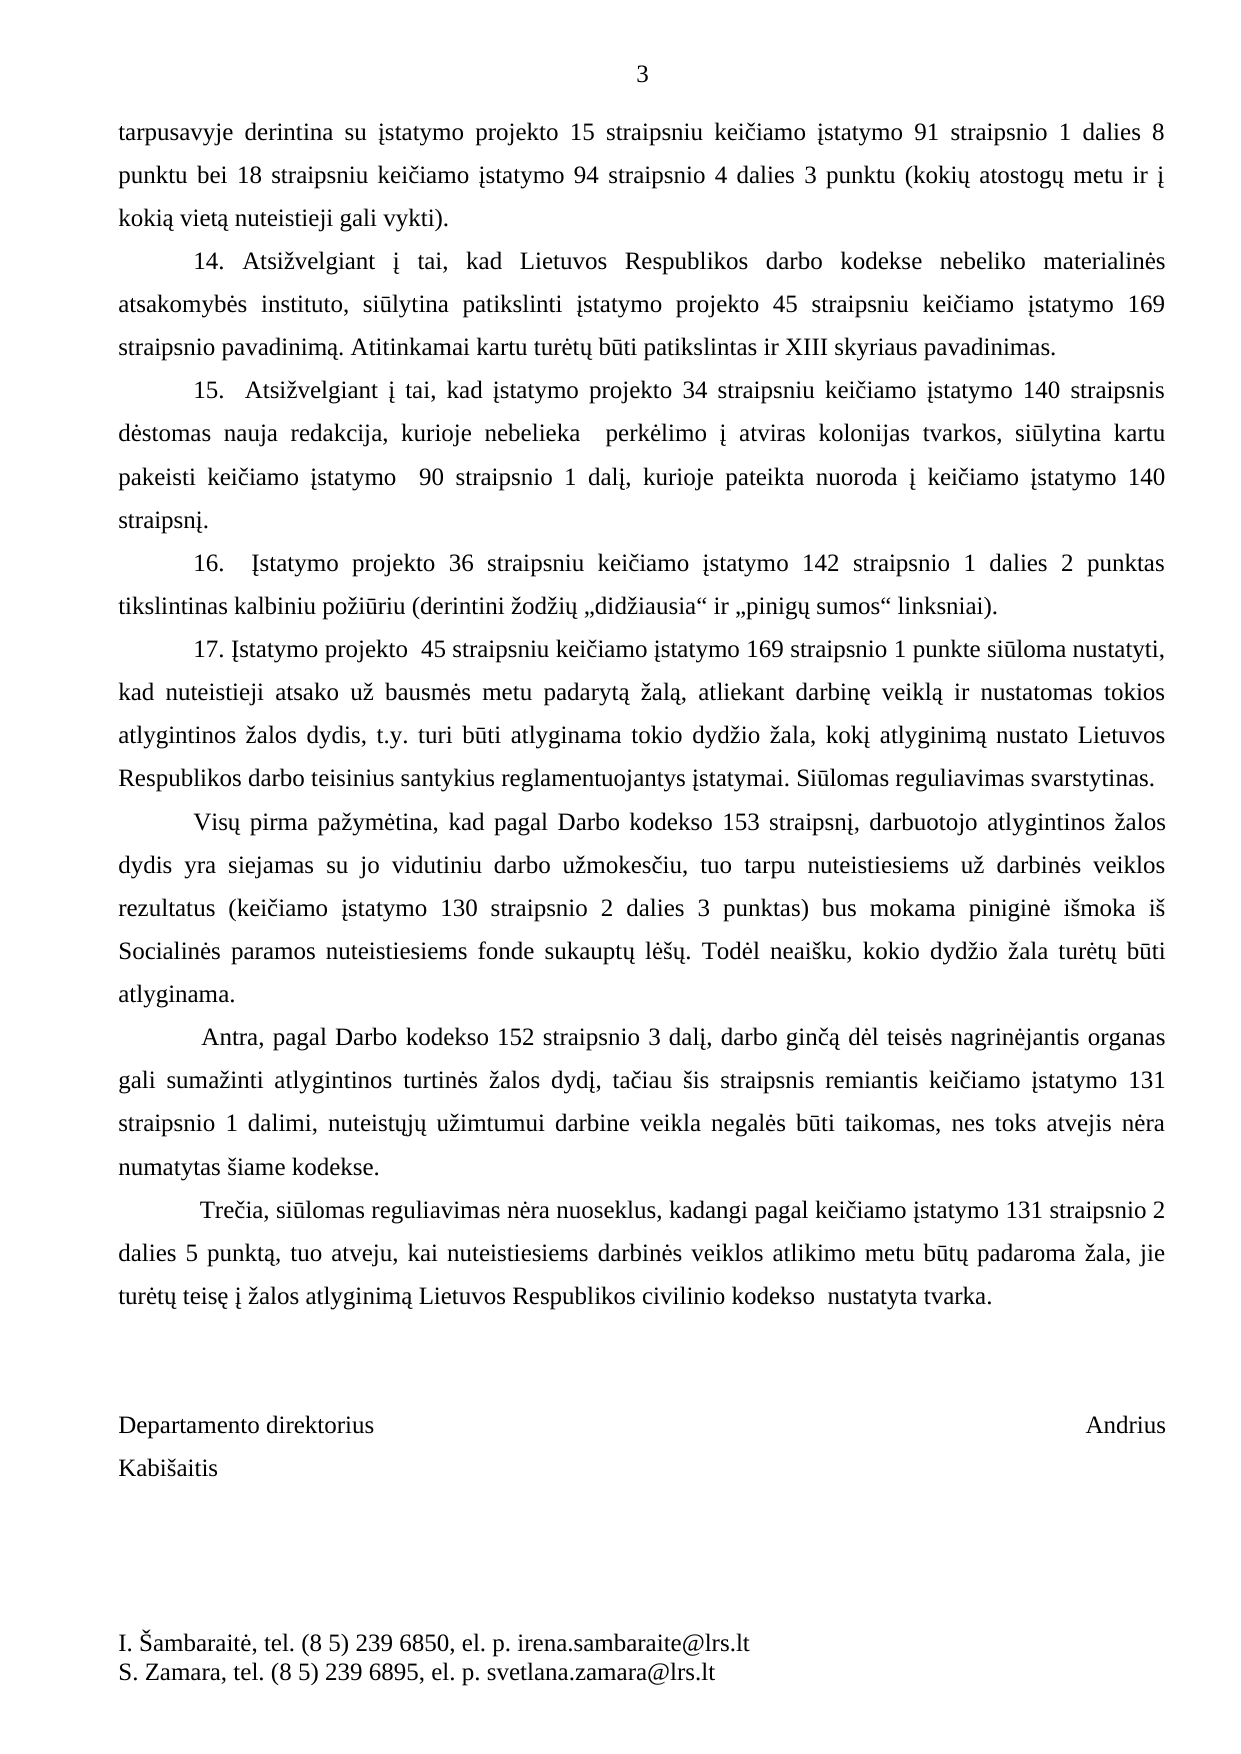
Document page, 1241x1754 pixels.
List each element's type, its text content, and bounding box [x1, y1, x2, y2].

text 16. Įstatymo projekto 36 straipsniu keičiamo įstatymo 142 straipsnio 1 dalies 2 punktas tikslintinas kalbiniu požiūriu (derintini žodžių „didžiausia“ ir „pinigų sumos“ linksniai). [118, 548, 1167, 620]
text S. Zamara, tel. (8 5) 239 6895, el. p. svetlana.zamara@lrs.lt [118, 1657, 1167, 1686]
text Trečia, siūlomas reguliavimas nėra nuoseklus, kadangi pagal keičiamo įstatymo 131 straipsnio 2 dalies 5 punktą, tuo atveju, kai nuteistiesiems darbinės veiklos atlikimo metu būtų padaroma žala, jie turėtų teisę į žalos atlyginimą Lietuvos Respublikos civilinio kodekso nustatyta tvarka. [118, 1195, 1167, 1310]
text Visų pirma pažymėtina, kad pagal Darbo kodekso 153 straipsnį, darbuotojo atlygintinos žalos dydis yra siejamas su jo vidutiniu darbo užmokesčiu, tuo tarpu nuteistiesiems už darbinės veiklos rezultatus (keičiamo įstatymo 130 straipsnio 2 dalies 3 punktas) bus mokama piniginė išmoka iš Socialinės paramos nuteistiesiems fonde sukauptų lėšų. Todėl neaišku, kokio dydžio žala turėtų būti atlyginama. [118, 807, 1167, 1008]
text 17. Įstatymo projekto 45 straipsniu keičiamo įstatymo 169 straipsnio 1 punkte siūloma nustatyti, kad nuteistieji atsako už bausmės metu padarytą žalą, atliekant darbinę veiklą ir nustatomas tokios atlygintinos žalos dydis, t.y. turi būti atlyginama tokio dydžio žala, kokį atlyginimą nustato Lietuvos Respublikos darbo teisinius santykius reglamentuojantys įstatymai. Siūlomas reguliavimas svarstytinas. [118, 634, 1167, 792]
text tarpusavyje derintina su įstatymo projekto 15 straipsniu keičiamo įstatymo 91 straipsnio 1 dalies 8 punktu bei 18 straipsniu keičiamo įstatymo 94 straipsnio 4 dalies 3 punktu (kokių atostogų metu ir į kokią vietą nuteistieji gali vykti). [118, 117, 1167, 232]
text I. Šambaraitė, tel. (8 5) 239 6850, el. p. irena.sambaraite@lrs.lt [118, 1628, 1167, 1657]
text Departamento direktorius Andrius Kabišaitis [118, 1410, 1167, 1482]
text Antra, pagal Darbo kodekso 152 straipsnio 3 dalį, darbo ginčą dėl teisės nagrinėjantis organas gali sumažinti atlygintinos turtinės žalos dydį, tačiau šis straipsnis remiantis keičiamo įstatymo 131 straipsnio 1 dalimi, nuteistųjų užimtumui darbine veikla negalės būti taikomas, nes toks atvejis nėra numatytas šiame kodekse. [118, 1022, 1167, 1180]
text 14. Atsižvelgiant į tai, kad Lietuvos Respublikos darbo kodekse nebeliko materialinės atsakomybės instituto, siūlytina patikslinti įstatymo projekto 45 straipsniu keičiamo įstatymo 169 straipsnio pavadinimą. Atitinkamai kartu turėtų būti patikslintas ir XIII skyriaus pavadinimas. [118, 246, 1167, 361]
text 15. Atsižvelgiant į tai, kad įstatymo projekto 34 straipsniu keičiamo įstatymo 140 straipsnis dėstomas nauja redakcija, kurioje nebelieka perkėlimo į atviras kolonijas tvarkos, siūlytina kartu pakeisti keičiamo įstatymo 90 straipsnio 1 dalį, kurioje pateikta nuoroda į keičiamo įstatymo 140 straipsnį. [118, 375, 1167, 533]
